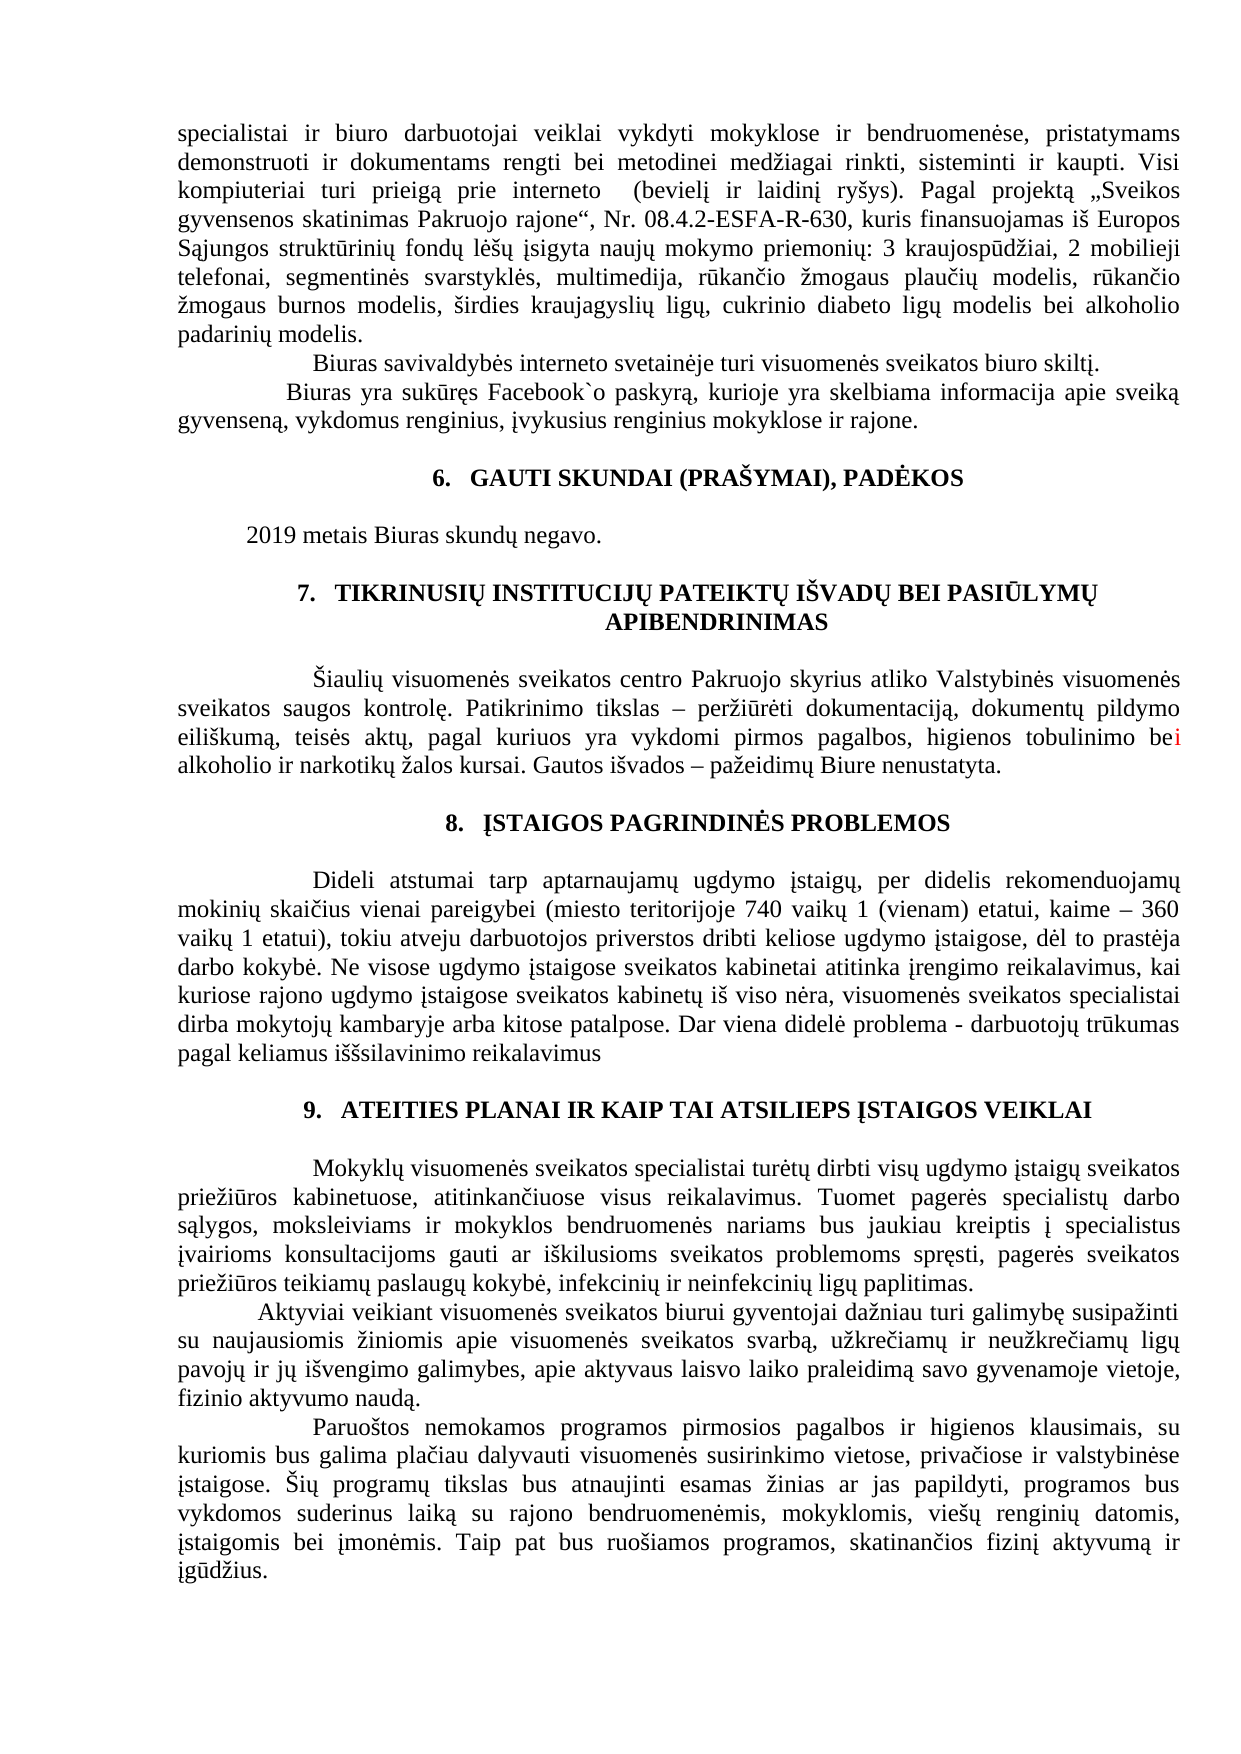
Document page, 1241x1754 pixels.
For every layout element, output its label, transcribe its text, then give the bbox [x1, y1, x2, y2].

list TIKRINUSIŲ INSTITUCIJŲ PATEIKTŲ IŠVADŲ BEI PASIŪLYMŲ APIBENDRINIMAS [215, 578, 1181, 636]
text Mokyklų visuomenės sveikatos specialistai turėtų dirbti visų ugdymo įstaigų sveikatos priežiūros kabinetuose, atitinkančiuose visus reikalavimus. Tuomet pagerės specialistų darbo sąlygos, moksleiviams ir mokyklos bendruomenės nariams bus jaukiau kreiptis į specialistus įvairioms konsultacijoms gauti ar iškilusioms sveikatos problemoms spręsti, pagerės sveikatos priežiūros teikiamų paslaugų kokybė, infekcinių ir neinfekcinių ligų paplitimas. [177, 1153, 1181, 1297]
list ATEITIES PLANAI IR KAIP TAI ATSILIEPS ĮSTAIGOS VEIKLAI [215, 1096, 1181, 1124]
text Dideli atstumai tarp aptarnaujamų ugdymo įstaigų, per didelis rekomenduojamų mokinių skaičius vienai pareigybei (miesto teritorijoje 740 vaikų 1 (vienam) etatui, kaime – 360 vaikų 1 etatui), tokiu atveju darbuotojos priverstos dribti keliose ugdymo įstaigose, dėl to prastėja darbo kokybė. Ne visose ugdymo įstaigose sveikatos kabinetai atitinka įrengimo reikalavimus, kai kuriose rajono ugdymo įstaigose sveikatos kabinetų iš viso nėra, visuomenės sveikatos specialistai dirba mokytojų kambaryje arba kitose patalpose. Dar viena didelė problema - darbuotojų trūkumas pagal keliamus iššsilavinimo reikalavimus [177, 866, 1181, 1067]
list GAUTI SKUNDAI (PRAŠYMAI), PADĖKOS [215, 463, 1181, 492]
text Biuras yra sukūręs Facebook`o paskyrą, kurioje yra skelbiama informacija apie sveiką gyvenseną, vykdomus renginius, įvykusius renginius mokyklose ir rajone. [177, 377, 1181, 434]
text Aktyviai veikiant visuomenės sveikatos biurui gyventojai dažniau turi galimybę susipažinti su naujausiomis žiniomis apie visuomenės sveikatos svarbą, užkrečiamų ir neužkrečiamų ligų pavojų ir jų išvengimo galimybes, apie aktyvaus laisvo laiko praleidimą savo gyvenamoje vietoje, fizinio aktyvumo naudą. [177, 1297, 1181, 1412]
list ĮSTAIGOS PAGRINDINĖS PROBLEMOS [215, 808, 1181, 837]
text Biuras savivaldybės interneto svetainėje turi visuomenės sveikatos biuro skiltį. [177, 348, 1181, 377]
text Šiaulių visuomenės sveikatos centro Pakruojo skyrius atliko Valstybinės visuomenės sveikatos saugos kontrolę. Patikrinimo tikslas – peržiūrėti dokumentaciją, dokumentų pildymo eiliškumą, teisės aktų, pagal kuriuos yra vykdomi pirmos pagalbos, higienos tobulinimo bei alkoholio ir narkotikų žalos kursai. Gautos išvados – pažeidimų Biure nenustatyta. [177, 664, 1181, 779]
text Paruoštos nemokamos programos pirmosios pagalbos ir higienos klausimais, su kuriomis bus galima plačiau dalyvauti visuomenės susirinkimo vietose, privačiose ir valstybinėse įstaigose. Šių programų tikslas bus atnaujinti esamas žinias ar jas papildyti, programos bus vykdomos suderinus laiką su rajono bendruomenėmis, mokyklomis, viešų renginių datomis, įstaigomis bei įmonėmis. Taip pat bus ruošiamos programos, skatinančios fizinį aktyvumą ir įgūdžius. [177, 1412, 1181, 1584]
text specialistai ir biuro darbuotojai veiklai vykdyti mokyklose ir bendruomenėse, pristatymams demonstruoti ir dokumentams rengti bei metodinei medžiagai rinkti, sisteminti ir kaupti. Visi kompiuteriai turi prieigą prie interneto (bevielį ir laidinį ryšys). Pagal projektą „Sveikos gyvensenos skatinimas Pakruojo rajone“, Nr. 08.4.2-ESFA-R-630, kuris finansuojamas iš Europos Sąjungos struktūrinių fondų lėšų įsigyta naujų mokymo priemonių: 3 kraujospūdžiai, 2 mobilieji telefonai, segmentinės svarstyklės, multimedija, rūkančio žmogaus plaučių modelis, rūkančio žmogaus burnos modelis, širdies kraujagyslių ligų, cukrinio diabeto ligų modelis bei alkoholio padarinių modelis. [177, 118, 1181, 348]
text 2019 metais Biuras skundų negavo. [177, 521, 1181, 549]
